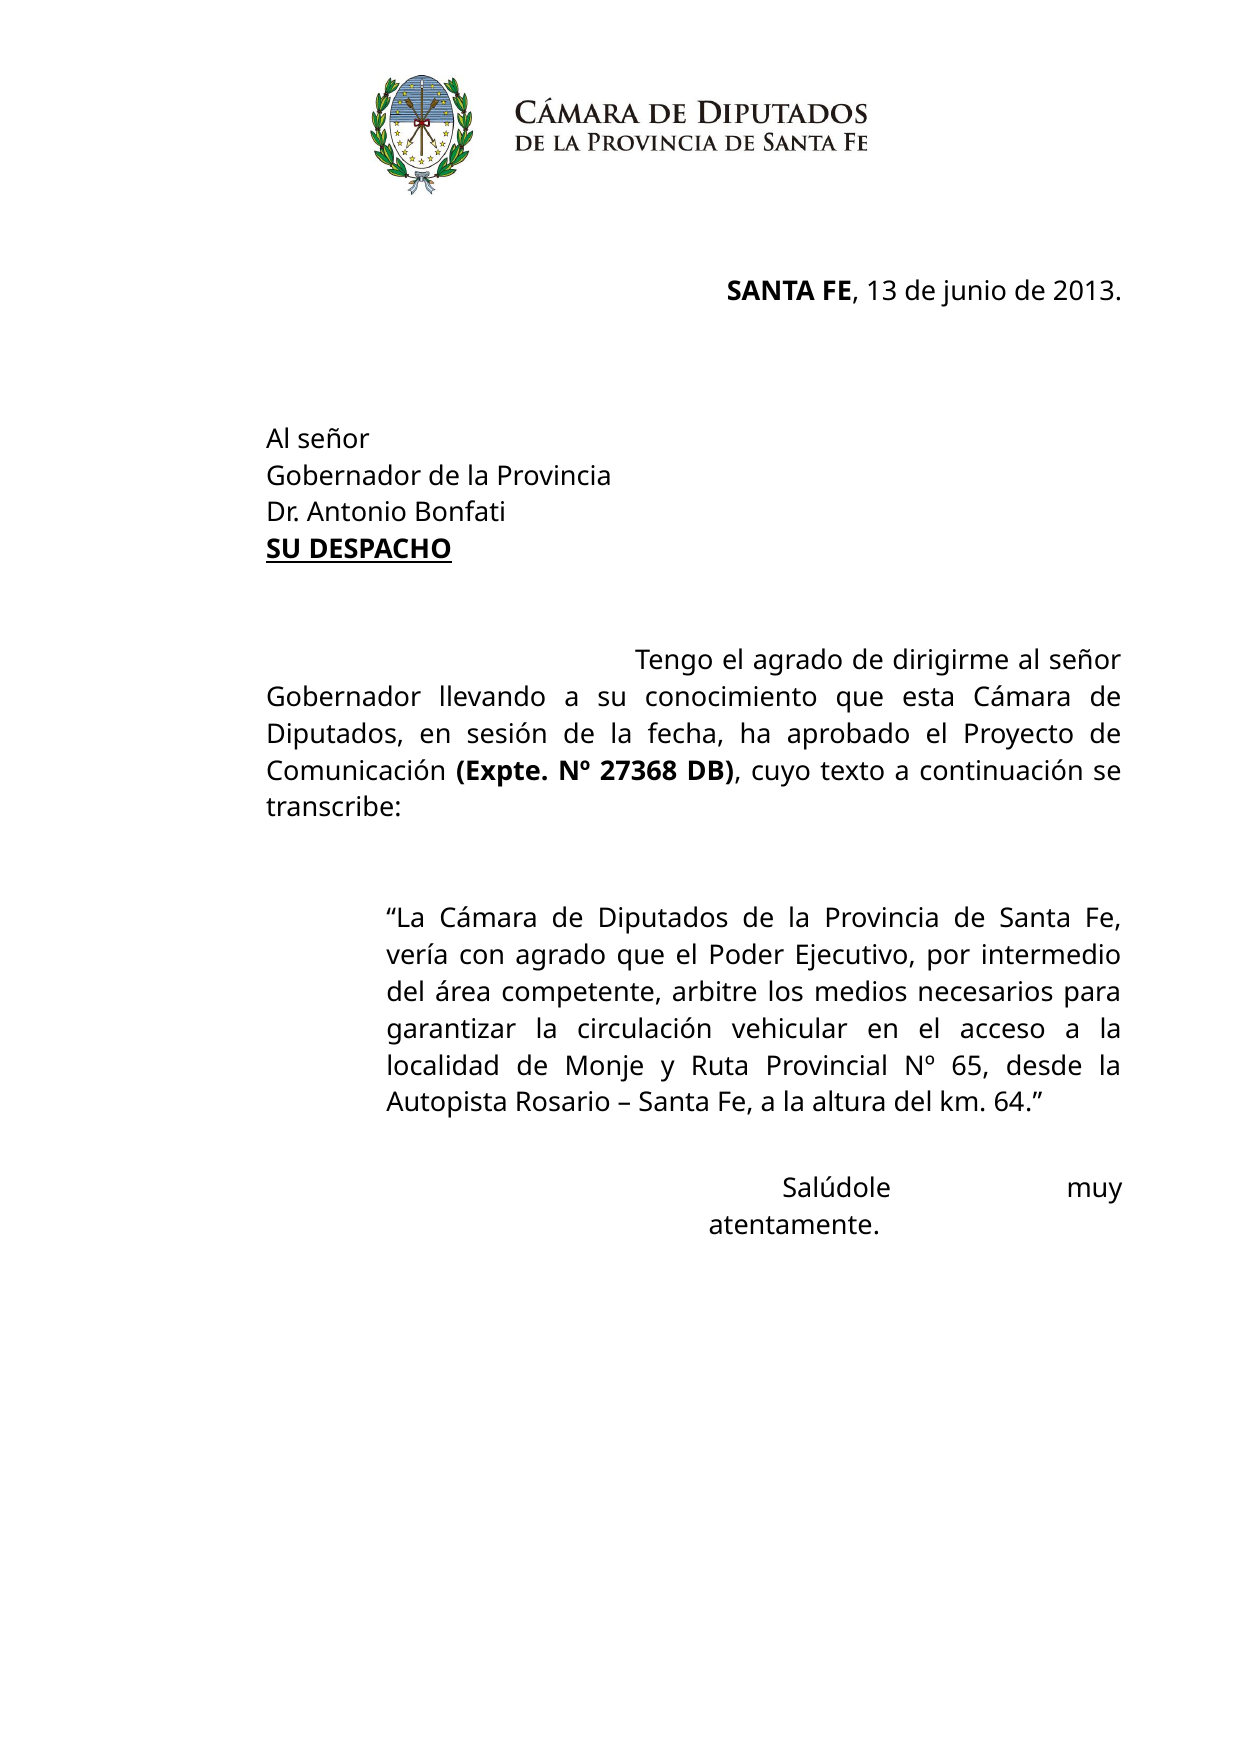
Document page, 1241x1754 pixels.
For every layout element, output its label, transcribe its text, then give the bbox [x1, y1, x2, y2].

text Al señor [266, 419, 1122, 456]
text Gobernador de la Provincia [266, 456, 1122, 493]
text SANTA FE, 13 de junio de 2013. [266, 272, 1122, 308]
text Salúdole muy atentamente. [708, 1168, 1122, 1242]
text “La Cámara de Diputados de la Provincia de Santa Fe, vería con agrado que el Poder Ejecutivo, por intermedio del área competente, arbitre los medios necesarios para garantizar la circulación vehicular en el acceso a la localidad de Monje y Ruta Provincial Nº 65, desde la Autopista Rosario – Santa Fe, a la altura del km. 64.” [386, 898, 1122, 1120]
picture [370, 75, 868, 199]
text SU DESPACHO [266, 530, 1122, 567]
text Tengo el agrado de dirigirme al señor Gobernador llevando a su conocimiento que esta Cámara de Diputados, en sesión de la fecha, ha aprobado el Proyecto de Comunicación (Expte. Nº 27368 DB), cuyo texto a continuación se transcribe: [266, 640, 1122, 825]
text Dr. Antonio Bonfati [266, 493, 1122, 530]
